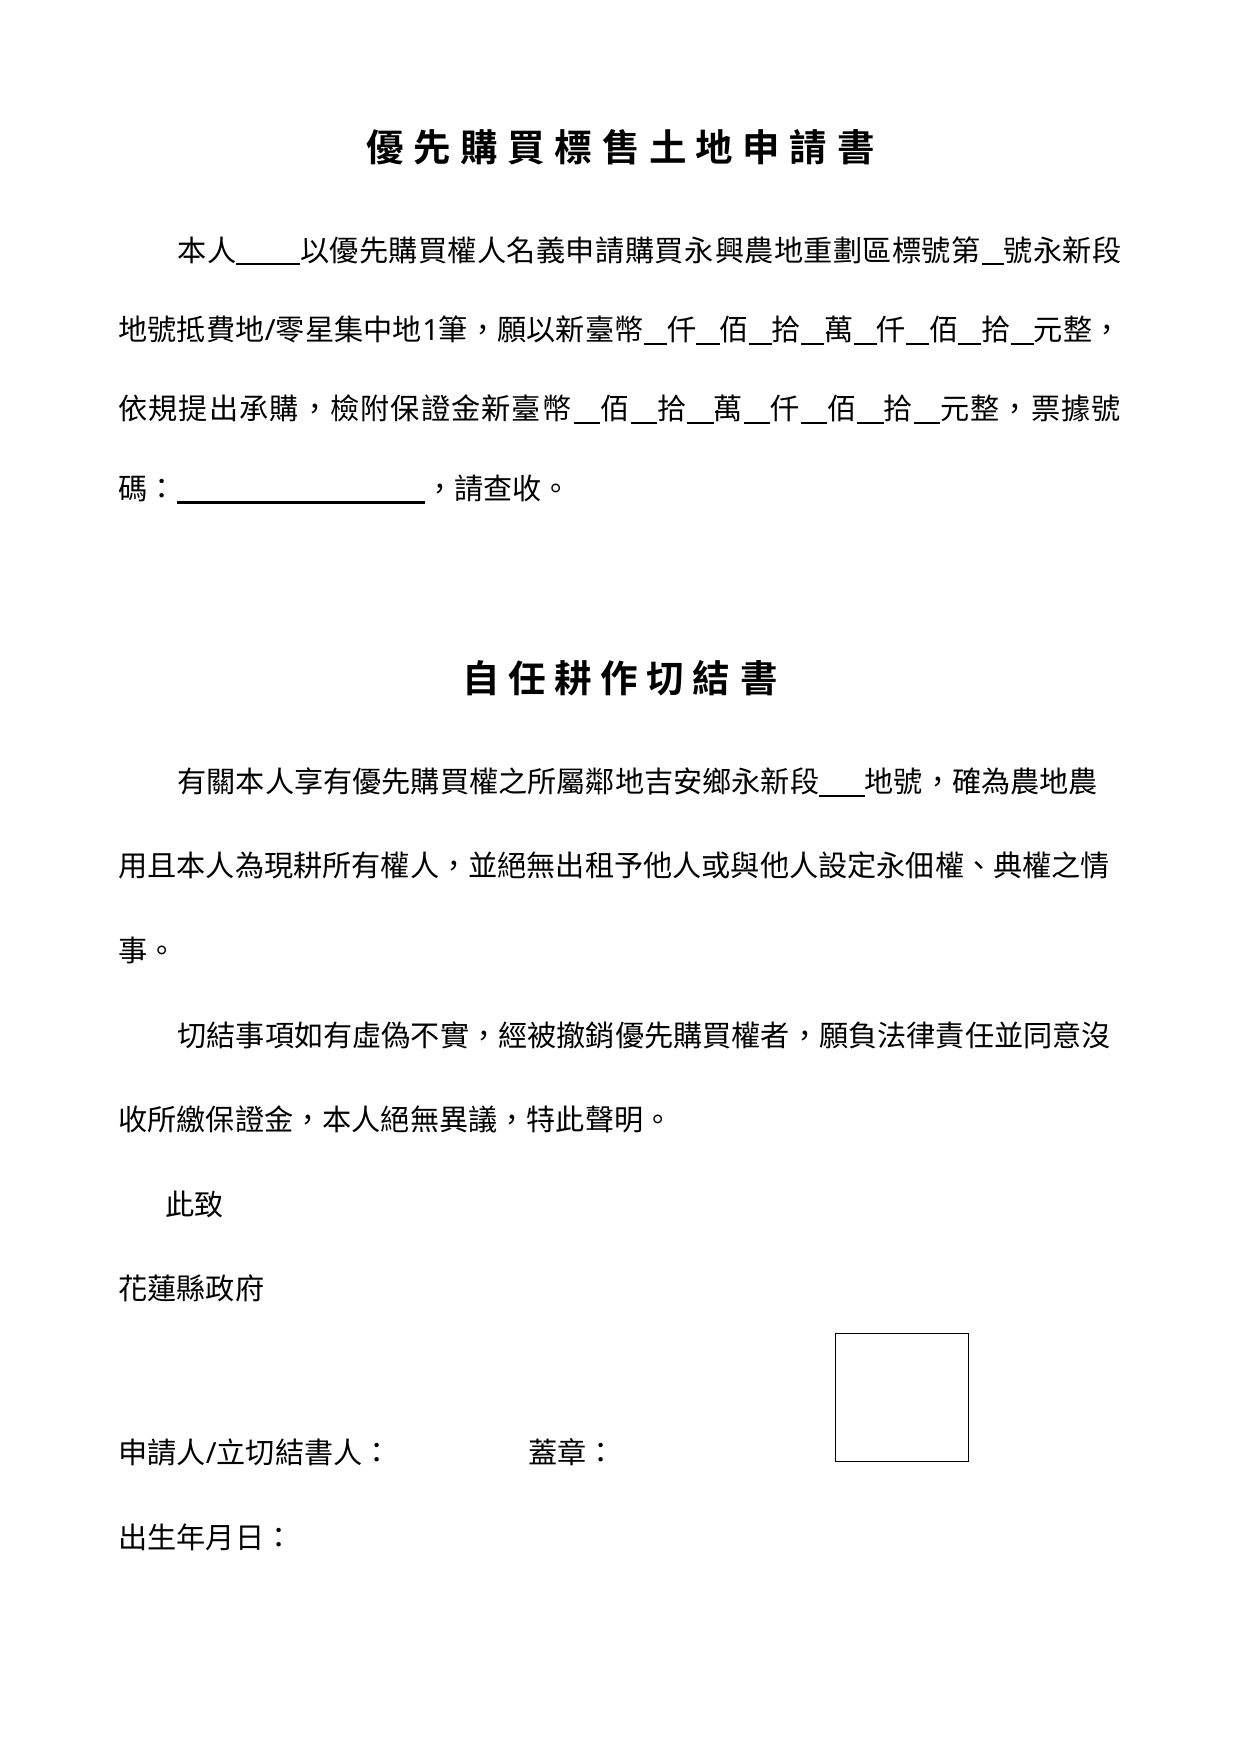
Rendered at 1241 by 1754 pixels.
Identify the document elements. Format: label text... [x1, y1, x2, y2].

text 申請人/立切結書人： 蓋章： [118, 1430, 1122, 1472]
text 出生年月日： [118, 1514, 1122, 1557]
text 此致 [118, 1181, 1122, 1223]
text 花蓮縣政府 [118, 1266, 1122, 1308]
text 切結事項如有虛偽不實，經被撤銷優先購買權者，願負法律責任並同意沒收所繳保證金，本人絕無異議，特此聲明。 [118, 1012, 1122, 1139]
text 優 先 購 買 標 售 土 地 申 請 書 [118, 118, 1122, 173]
text 自 任 耕 作 切 結 書 [118, 649, 1122, 704]
text 有關本人享有優先購買權之所屬鄰地吉安鄉永新段 地號，確為農地農用且本人為現耕所有權人，並絕無出租予他人或與他人設定永佃權、典權之情事。 [118, 758, 1122, 970]
text 本人 以優先購買權人名義申請購買永興農地重劃區標號第 號永新段 地號抵費地/零星集中地1筆，願以新臺幣 仟 佰 拾 萬 仟 佰 拾 元整，依規提出承購，檢附保證金新臺幣 佰 拾 萬 仟 佰 拾 元整，票據號碼： ，請查收。 [118, 227, 1122, 508]
